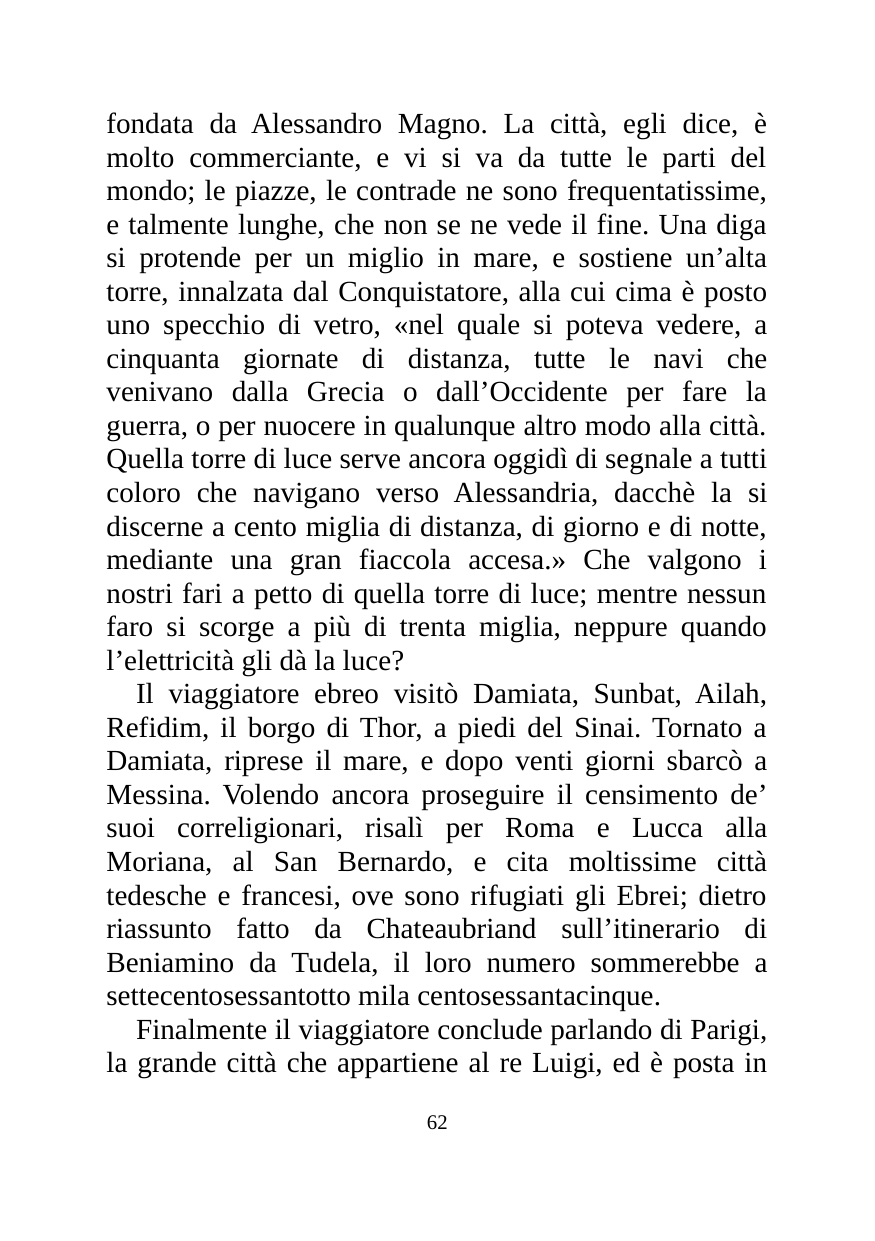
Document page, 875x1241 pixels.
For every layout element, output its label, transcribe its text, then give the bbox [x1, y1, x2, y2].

text Finalmente il viaggiatore conclude parlando di Parigi, la grande città che appartiene al re Luigi, ed è posta in [106, 1012, 768, 1079]
text Il viaggiatore ebreo visitò Damiata, Sunbat, Ailah, Refidim, il borgo di Thor, a piedi del Sinai. Tornato a Damiata, riprese il mare, e dopo venti giorni sbarcò a Messina. Volendo ancora proseguire il censimento de’ suoi correligionari, risalì per Roma e Lucca alla Moriana, al San Bernardo, e cita moltissime città tedesche e francesi, ove sono rifugiati gli Ebrei; dietro riassunto fatto da Chateaubriand sull’itinerario di Beniamino da Tudela, il loro numero sommerebbe a settecentosessantotto mila centosessantacinque. [106, 676, 768, 1012]
text fondata da Alessandro Magno. La città, egli dice, è molto commerciante, e vi si va da tutte le parti del mondo; le piazze, le contrade ne sono frequentatissime, e talmente lunghe, che non se ne vede il fine. Una diga si protende per un miglio in mare, e sostiene un’alta torre, innalzata dal Conquistatore, alla cui cima è posto uno specchio di vetro, «nel quale si poteva vedere, a cinquanta giornate di distanza, tutte le navi che venivano dalla Grecia o dall’Occidente per fare la guerra, o per nuocere in qualunque altro modo alla città. Quella torre di luce serve ancora oggidì di segnale a tutti coloro che navigano verso Alessandria, dacchè la si discerne a cento miglia di distanza, di giorno e di notte, mediante una gran fiaccola accesa.» Che valgono i nostri fari a petto di quella torre di luce; mentre nessun faro si scorge a più di trenta miglia, neppure quando l’elettricità gli dà la luce? [106, 106, 768, 676]
